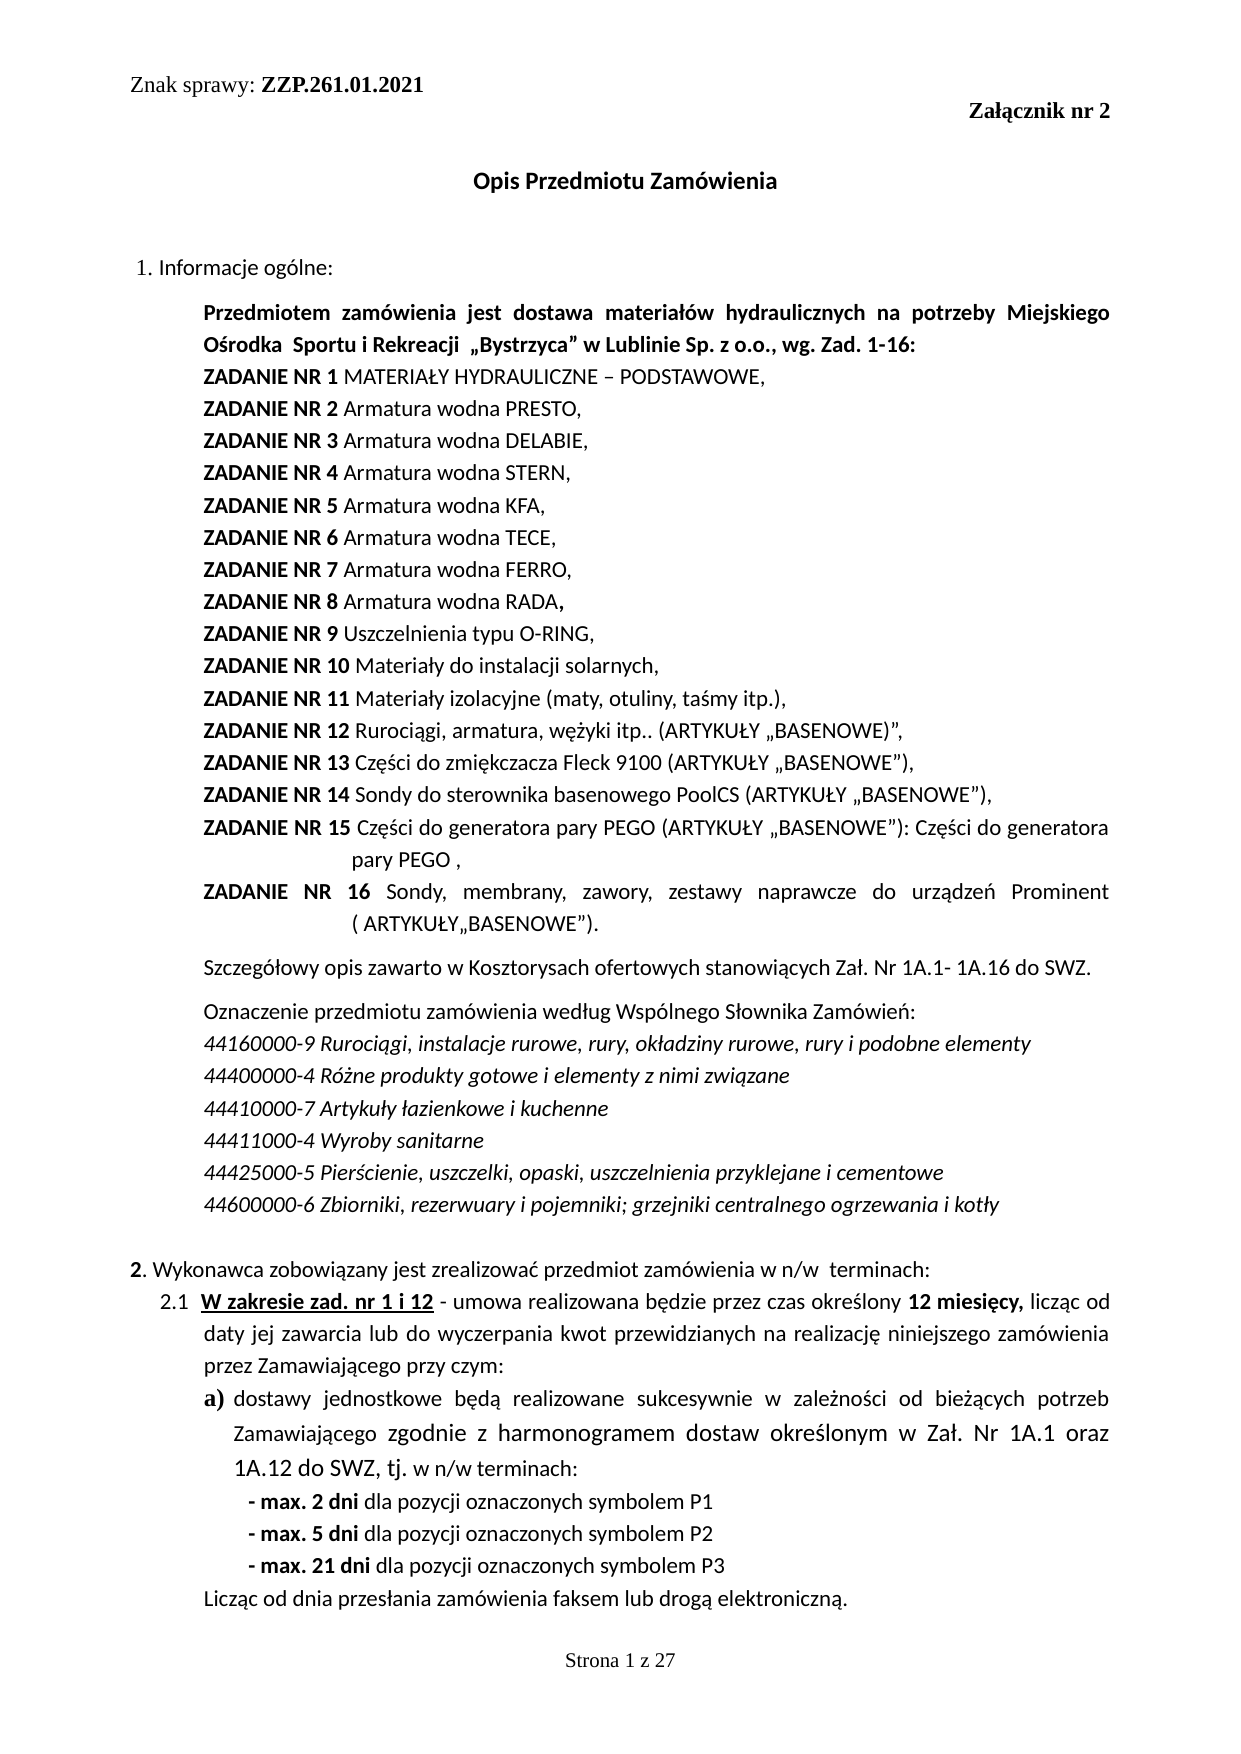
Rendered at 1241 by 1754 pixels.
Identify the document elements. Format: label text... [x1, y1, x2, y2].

text ZADANIE NR 7 Armatura wodna FERRO, [203, 555, 1110, 583]
text ZADANIE NR 16 Sondy, membrany, zawory, zestawy naprawcze do urządzeń Prominent ( ARTYKUŁY„BASENOWE”). [203, 877, 1110, 937]
text ZADANIE NR 10 Materiały do instalacji solarnych, [203, 652, 1110, 680]
text Szczegółowy opis zawarto w Kosztorysach ofertowych stanowiących Zał. Nr 1A.1- 1A.16 do SWZ. [203, 953, 1110, 981]
text - max. 21 dni dla pozycji oznaczonych symbolem P3 [248, 1551, 1110, 1579]
text - max. 2 dni dla pozycji oznaczonych symbolem P1 [248, 1487, 1110, 1515]
text ZADANIE NR 14 Sondy do sterownika basenowego PoolCS (ARTYKUŁY „BASENOWE”), [203, 780, 1110, 808]
text ZADANIE NR 4 Armatura wodna STERN, [203, 458, 1110, 487]
text ZADANIE NR 15 Części do generatora pary PEGO (ARTYKUŁY „BASENOWE”): Części do generatora pary PEGO , [203, 813, 1110, 873]
text ZADANIE NR 8 Armatura wodna RADA, [203, 587, 1110, 615]
text ZADANIE NR 5 Armatura wodna KFA, [203, 491, 1110, 519]
text ZADANIE NR 13 Części do zmiękczacza Fleck 9100 (ARTYKUŁY „BASENOWE”), [203, 748, 1110, 776]
text ZADANIE NR 12 Rurociągi, armatura, wężyki itp.. (ARTYKUŁY „BASENOWE)”, [203, 716, 1110, 744]
text - max. 5 dni dla pozycji oznaczonych symbolem P2 [248, 1519, 1110, 1547]
text Licząc od dnia przesłania zamówienia faksem lub drogą elektroniczną. [204, 1584, 1110, 1612]
text ZADANIE NR 2 Armatura wodna PRESTO, [203, 394, 1110, 422]
text ZADANIE NR 11 Materiały izolacyjne (maty, otuliny, taśmy itp.), [203, 684, 1110, 712]
text ZADANIE NR 3 Armatura wodna DELABIE, [203, 426, 1110, 454]
text 44411000-4 Wyroby sanitarne [203, 1126, 1110, 1154]
text 44160000-9 Rurociągi, instalacje rurowe, rury, okładziny rurowe, rury i podobne elementy [203, 1029, 1110, 1057]
text ZADANIE NR 9 Uszczelnienia typu O-RING, [203, 619, 1110, 647]
list 2. Wykonawca zobowiązany jest zrealizować przedmiot zamówienia w n/w terminach: [130, 1255, 1110, 1283]
text 44425000-5 Pierścienie, uszczelki, opaski, uszczelnienia przyklejane i cementowe [203, 1158, 1110, 1186]
text 44600000-6 Zbiorniki, rezerwuary i pojemniki; grzejniki centralnego ogrzewania i kotły [203, 1190, 1110, 1218]
text 44410000-7 Artykuły łazienkowe i kuchenne [203, 1094, 1110, 1122]
text ZADANIE NR 1 MATERIAŁY HYDRAULICZNE – PODSTAWOWE, [203, 362, 1110, 390]
list 2.1 W zakresie zad. nr 1 i 12 - umowa realizowana będzie przez czas określony 12 miesięcy, licząc od daty jej zawarcia lub do wyczerpania kwot przewidzianych na realizację niniejszego zamówienia przez Zamawiającego przy czym: [159, 1287, 1110, 1379]
text Przedmiotem zamówienia jest dostawa materiałów hydraulicznych na potrzeby Miejskiego Ośrodka Sportu i Rekreacji „Bystrzyca” w Lublinie Sp. z o.o., wg. Zad. 1-16: [203, 298, 1110, 358]
list Informacje ogólne: [130, 253, 1110, 282]
list dostawy jednostkowe będą realizowane sukcesywnie w zależności od bieżących potrzeb Zamawiającego zgodnie z harmonogramem dostaw określonym w Zał. Nr 1A.1 oraz 1A.12 do SWZ, tj. w n/w terminach: [204, 1383, 1110, 1483]
text Oznaczenie przedmiotu zamówienia według Wspólnego Słownika Zamówień: [203, 997, 1110, 1025]
text Opis Przedmiotu Zamówienia [130, 165, 1110, 196]
text 44400000-4 Różne produkty gotowe i elementy z nimi związane [203, 1062, 1110, 1090]
text ZADANIE NR 6 Armatura wodna TECE, [203, 523, 1110, 551]
